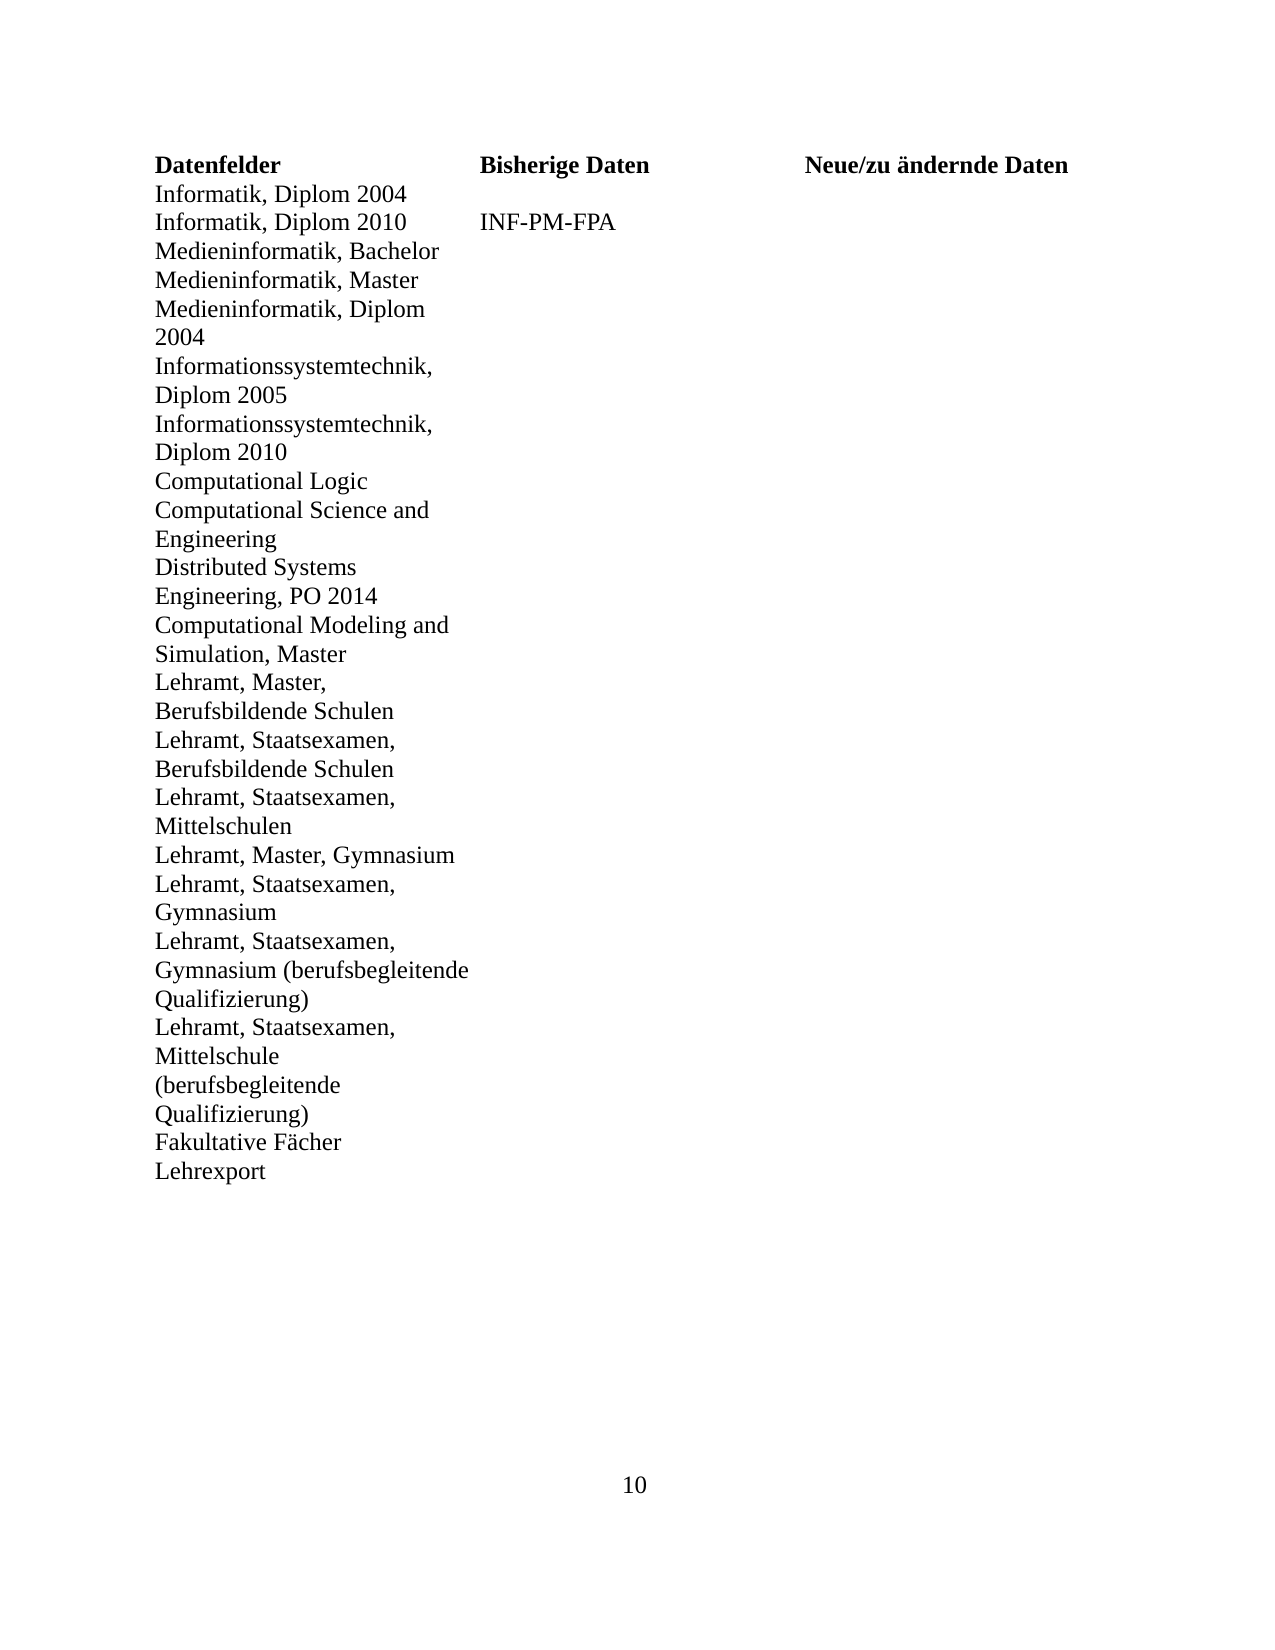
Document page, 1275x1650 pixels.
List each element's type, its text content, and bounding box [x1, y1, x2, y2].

table_cell [475, 236, 800, 265]
table_cell [475, 1013, 800, 1127]
table_cell Informationssystemtechnik, Diplom 2005 [150, 351, 475, 409]
table_cell [475, 725, 800, 782]
table_cell [475, 668, 800, 725]
table_cell Computational Science and Engineering [150, 495, 475, 552]
table_cell [800, 179, 1125, 207]
table_cell Distributed Systems Engineering, PO 2014 [150, 553, 475, 610]
table_cell [475, 466, 800, 495]
table_cell Lehrexport [150, 1156, 475, 1185]
table_cell [800, 265, 1125, 294]
table_cell Lehramt, Staatsexamen, Mittelschule (berufsbegleitende Qualifizierung) [150, 1013, 475, 1127]
table_cell Informatik, Diplom 2010 [150, 208, 475, 236]
table_cell [800, 466, 1125, 495]
table_cell [475, 351, 800, 409]
table_cell [475, 610, 800, 667]
table_cell [475, 926, 800, 1012]
table_cell [475, 265, 800, 294]
table_cell [800, 409, 1125, 466]
table_cell [800, 668, 1125, 725]
table_cell [800, 351, 1125, 409]
table_cell [800, 1156, 1125, 1185]
table_cell Lehramt, Staatsexamen, Gymnasium [150, 869, 475, 926]
table_cell Lehramt, Staatsexamen, Gymnasium (berufsbegleitende Qualifizierung) [150, 926, 475, 1012]
table_cell [475, 294, 800, 351]
table_cell Informationssystemtechnik, Diplom 2010 [150, 409, 475, 466]
table_cell INF-PM-FPA [475, 208, 800, 236]
table_header Datenfelder [150, 150, 475, 179]
table_cell [800, 783, 1125, 840]
table_cell [800, 840, 1125, 869]
table_cell [800, 553, 1125, 610]
table_cell Medieninformatik, Bachelor [150, 236, 475, 265]
table_cell [800, 926, 1125, 1012]
table_cell [475, 495, 800, 552]
table_cell Informatik, Diplom 2004 [150, 179, 475, 207]
table_cell Medieninformatik, Diplom 2004 [150, 294, 475, 351]
table_cell Computational Modeling and Simulation, Master [150, 610, 475, 667]
table_cell [800, 1013, 1125, 1127]
table_cell Lehramt, Staatsexamen, Berufsbildende Schulen [150, 725, 475, 782]
table_cell [800, 294, 1125, 351]
table_cell [800, 236, 1125, 265]
table_cell [475, 1128, 800, 1156]
table_cell [800, 495, 1125, 552]
table_cell [475, 840, 800, 869]
table_cell [475, 1156, 800, 1185]
table_cell [800, 725, 1125, 782]
table_cell Fakultative Fächer [150, 1128, 475, 1156]
table_cell [800, 869, 1125, 926]
table_cell Computational Logic [150, 466, 475, 495]
table_cell Lehramt, Master, Gymnasium [150, 840, 475, 869]
table_cell [475, 179, 800, 207]
table_cell Lehramt, Staatsexamen, Mittelschulen [150, 783, 475, 840]
table_cell Lehramt, Master, Berufsbildende Schulen [150, 668, 475, 725]
table_cell [800, 208, 1125, 236]
table_cell [475, 869, 800, 926]
table_header Bisherige Daten [475, 150, 800, 179]
table_cell [475, 783, 800, 840]
table_cell Medieninformatik, Master [150, 265, 475, 294]
table_cell [800, 1128, 1125, 1156]
table_cell [475, 409, 800, 466]
table_cell [475, 553, 800, 610]
table_header Neue/zu ändernde Daten [800, 150, 1125, 179]
table_cell [800, 610, 1125, 667]
